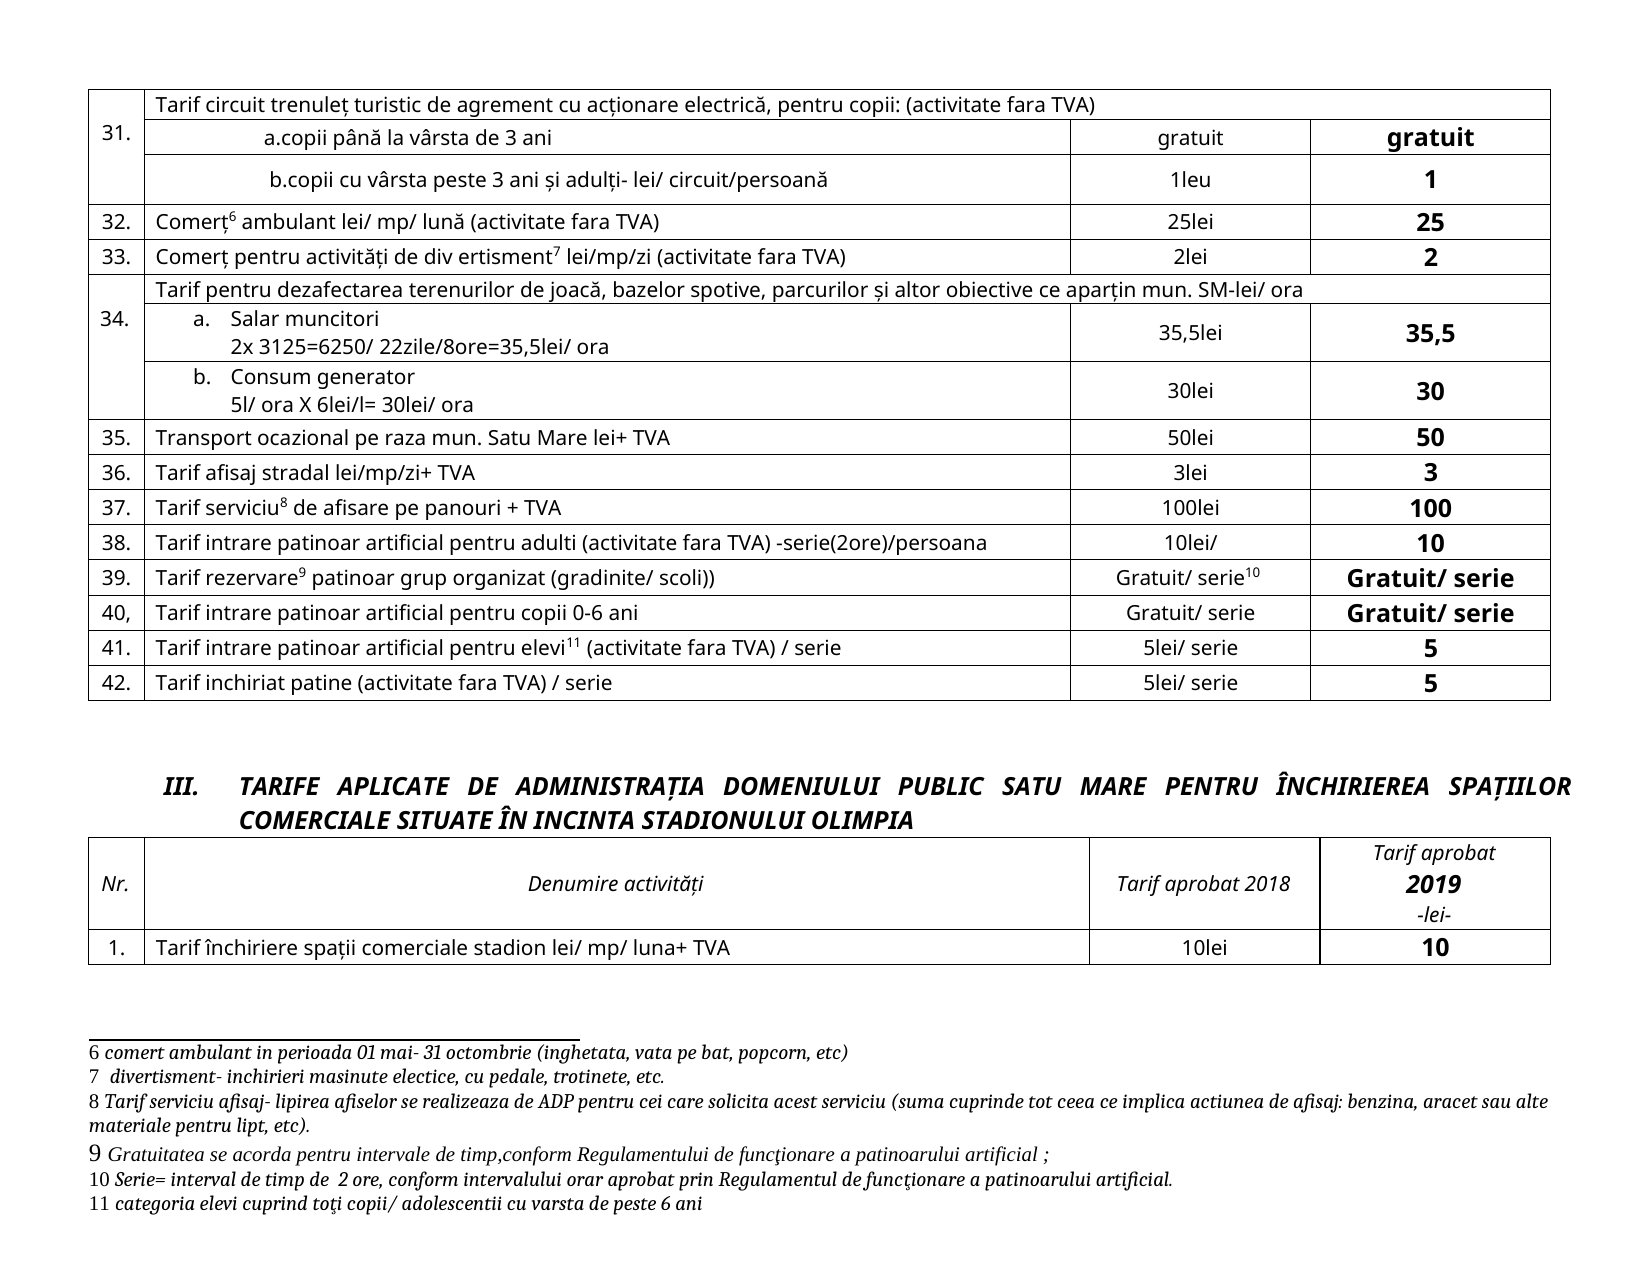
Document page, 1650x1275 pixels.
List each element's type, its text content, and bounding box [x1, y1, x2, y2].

table_cell Tarif inchiriat patine (activitate fara TVA) / serie [145, 666, 1070, 700]
table_cell 33. [89, 240, 144, 274]
table_cell Tarif afisaj stradal lei/mp/zi+ TVA [145, 455, 1070, 489]
table_cell 2 [1311, 240, 1550, 274]
table_cell gratuit [1311, 120, 1550, 154]
table_cell 25lei [1071, 205, 1310, 238]
list TARIFE APLICATE DE ADMINISTRAȚIA DOMENIULUI PUBLIC SATU MARE PENTRU ÎNCHIRIEREA SPAȚIILOR COMERCIALE SITUATE ÎN INCINTA STADIONULUI OLIMPIA [164, 769, 1576, 837]
table_cell 32. [89, 205, 144, 238]
table_cell 10 [1311, 525, 1550, 559]
table_cell Comerț ambulant lei/ mp/ lună (activitate fara TVA) [145, 205, 1070, 238]
table_cell Gratuit/ serie [1071, 596, 1310, 629]
table_cell 5lei/ serie [1071, 631, 1310, 665]
table_cell 38. [89, 525, 144, 559]
table_cell 50lei [1071, 420, 1310, 454]
table_cell Tarif circuit trenuleț turistic de agrement cu acționare electrică, pentru copii: (activitate fara TVA) [145, 90, 1550, 119]
table_cell 35,5lei [1071, 304, 1310, 361]
table_cell 10lei [1090, 930, 1319, 964]
table_cell 10 [1321, 930, 1550, 964]
table_cell b.copii cu vârsta peste 3 ani și adulți- lei/ circuit/persoană [145, 155, 1070, 203]
table_cell 1 [1311, 155, 1550, 203]
table_cell 100lei [1071, 490, 1310, 524]
table_cell 5 [1311, 666, 1550, 700]
table_cell gratuit [1071, 120, 1310, 154]
table_cell 50 [1311, 420, 1550, 454]
table_cell a.copii până la vârsta de 3 ani [145, 120, 1070, 154]
table_cell Tarif închiriere spații comerciale stadion lei/ mp/ luna+ TVA [145, 930, 1089, 964]
table_cell 31. [89, 90, 144, 203]
table_header Denumire activități [145, 838, 1089, 929]
table_cell 2lei [1071, 240, 1310, 274]
table_header Tarif aprobat 2018 [1090, 838, 1319, 929]
table_cell Comerț pentru activități de div ertisment lei/mp/zi (activitate fara TVA) [145, 240, 1070, 274]
table_cell Gratuit/ serie [1311, 596, 1550, 629]
table_cell 10lei/ [1071, 525, 1310, 559]
table_cell Tarif rezervare patinoar grup organizat (gradinite/ scoli)) [145, 560, 1070, 594]
table_cell 40, [89, 596, 144, 629]
table_cell 100 [1311, 490, 1550, 524]
table_cell 1leu [1071, 155, 1310, 203]
table_cell Tarif intrare patinoar artificial pentru elevi (activitate fara TVA) / serie [145, 631, 1070, 665]
table_cell 35. [89, 420, 144, 454]
table_cell 5 [1311, 631, 1550, 665]
table_header Nr. [89, 838, 144, 929]
table_cell 34. [89, 275, 144, 419]
table_cell 36. [89, 455, 144, 489]
table_cell 25 [1311, 205, 1550, 238]
table_cell 3 [1311, 455, 1550, 489]
table_cell Tarif intrare patinoar artificial pentru copii 0-6 ani [145, 596, 1070, 629]
table_cell Transport ocazional pe raza mun. Satu Mare lei+ TVA [145, 420, 1070, 454]
table_cell 37. [89, 490, 144, 524]
table_header Tarif aprobat 2019 -lei- [1321, 838, 1550, 929]
table_cell Salar muncitori 2x 3125=6250/ 22zile/8ore=35,5lei/ ora [145, 304, 1070, 361]
table_cell Tarif pentru dezafectarea terenurilor de joacă, bazelor spotive, parcurilor și altor obiective ce aparțin mun. SM-lei/ ora [145, 275, 1550, 303]
table_cell Gratuit/ serie [1311, 560, 1550, 594]
table_cell 39. [89, 560, 144, 594]
table_cell Tarif serviciu de afisare pe panouri + TVA [145, 490, 1070, 524]
table_cell 42. [89, 666, 144, 700]
table_cell Consum generator 5l/ ora X 6lei/l= 30lei/ ora [145, 362, 1070, 419]
table_cell 5lei/ serie [1071, 666, 1310, 700]
table_cell 3lei [1071, 455, 1310, 489]
table_cell 41. [89, 631, 144, 665]
table_cell 30lei [1071, 362, 1310, 419]
table_cell 30 [1311, 362, 1550, 419]
table_cell Tarif intrare patinoar artificial pentru adulti (activitate fara TVA) -serie(2ore)/persoana [145, 525, 1070, 559]
table_cell 35,5 [1311, 304, 1550, 361]
table_cell Gratuit/ serie [1071, 560, 1310, 594]
table_cell 1. [89, 930, 144, 964]
